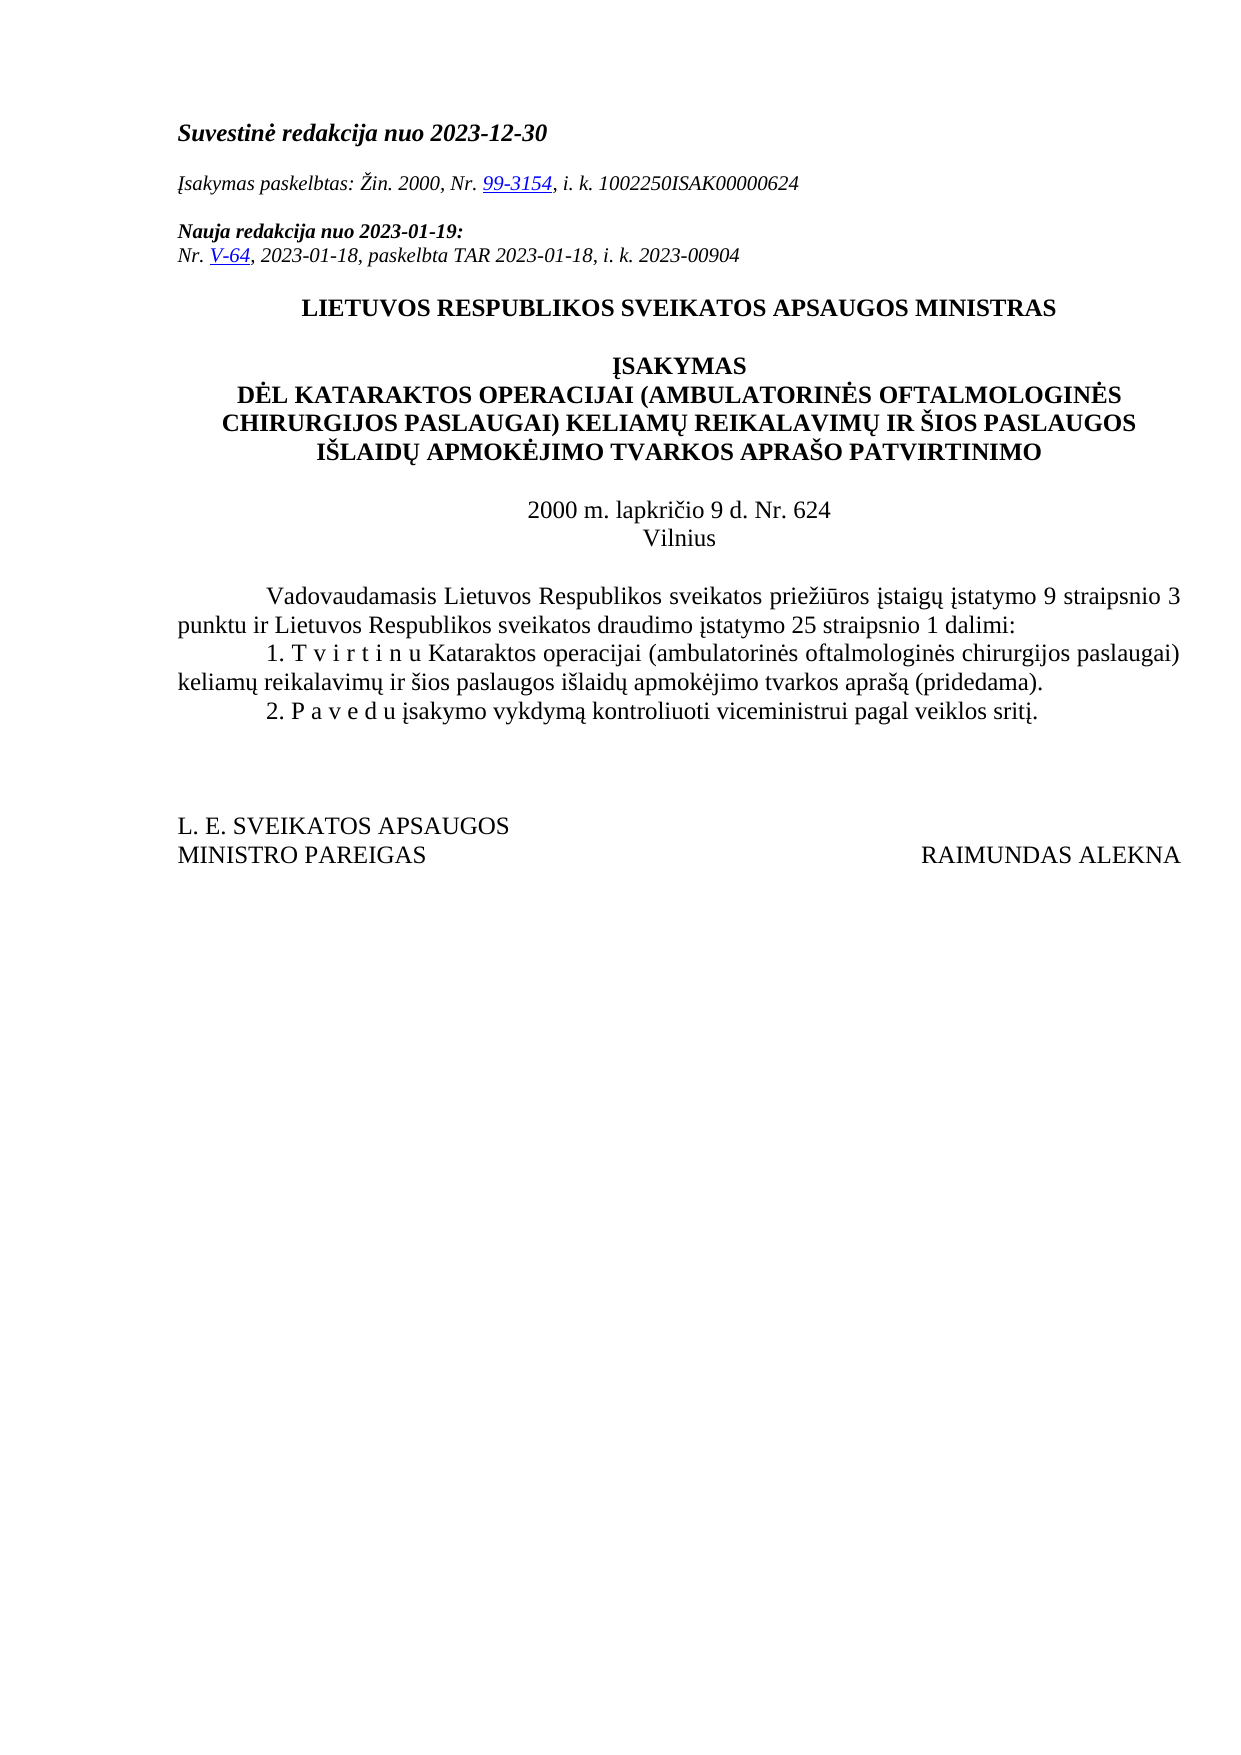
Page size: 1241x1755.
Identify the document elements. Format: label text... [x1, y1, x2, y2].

text 2000 m. lapkričio 9 d. Nr. 624 Vilnius [177, 495, 1181, 552]
text DĖL KATARAKTOS OPERACIJAI (AMBULATORINĖS OFTALMOLOGINĖS CHIRURGIJOS PASLAUGAI) KELIAMŲ REIKALAVIMŲ IR ŠIOS PASLAUGOS IŠLAIDŲ APMOKĖJIMO TVARKOS APRAŠO PATVIRTINIMO [177, 380, 1181, 466]
text 2. P a v e d u įsakymo vykdymą kontroliuoti viceministrui pagal veiklos sritį. [252, 696, 1181, 725]
text Įsakymas paskelbtas: Žin. 2000, Nr. 99-3154, i. k. 1002250ISAK00000624 [177, 171, 1181, 195]
text Nr. V-64, 2023-01-18, paskelbta TAR 2023-01-18, i. k. 2023-00904 [177, 243, 1181, 267]
text Vadovaudamasis Lietuvos Respublikos sveikatos priežiūros įstaigų įstatymo 9 straipsnio 3 punktu ir Lietuvos Respublikos sveikatos draudimo įstatymo 25 straipsnio 1 dalimi: [177, 581, 1181, 638]
text MINISTRO pareigas RAIMUNDAS ALEKNA [177, 840, 1181, 868]
text Nauja redakcija nuo 2023-01-19: [177, 219, 1181, 243]
text LIETUVOS RESPUBLIKOS SVEIKATOS APSAUGOS MINISTRAS [177, 293, 1181, 322]
text L. E. SVEIKATOS APSAUGOS [177, 811, 1181, 840]
text Suvestinė redakcija nuo 2023-12-30 [177, 118, 1181, 147]
text 1. T v i r t i n u Kataraktos operacijai (ambulatorinės oftalmologinės chirurgijos paslaugai) keliamų reikalavimų ir šios paslaugos išlaidų apmokėjimo tvarkos aprašą (pridedama). [177, 638, 1181, 696]
text ĮSAKYMAS [177, 351, 1181, 380]
